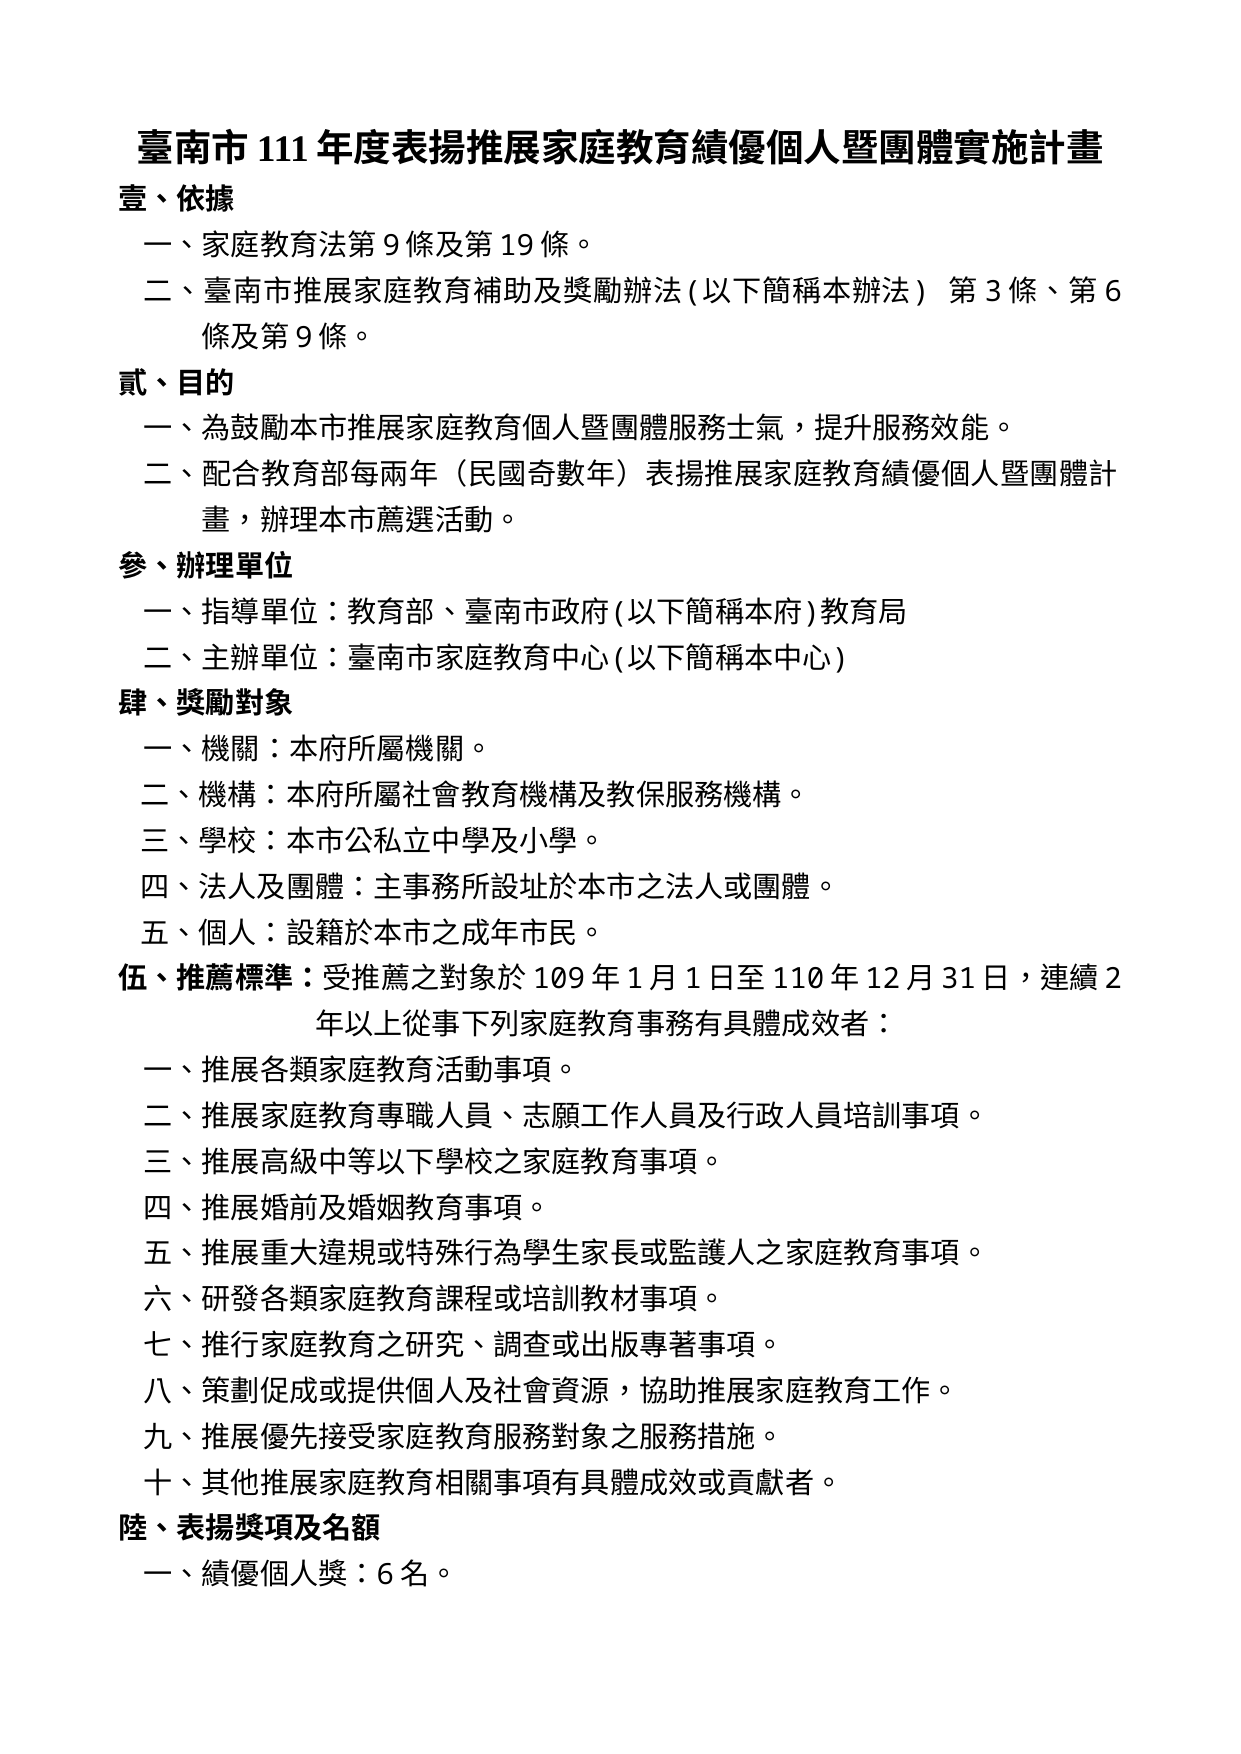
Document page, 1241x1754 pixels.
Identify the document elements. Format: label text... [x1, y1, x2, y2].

text 七、推行家庭教育之研究、調查或出版專著事項。 [143, 1318, 1122, 1364]
text 五、推展重大違規或特殊行為學生家長或監護人之家庭教育事項。 [143, 1227, 1122, 1272]
text 二、推展家庭教育專職人員、志願工作人員及行政人員培訓事項。 [143, 1089, 1122, 1135]
text 四、推展婚前及婚姻教育事項。 [143, 1181, 1122, 1227]
text 三、學校：本市公私立中學及小學。 [140, 814, 1122, 860]
text 二、機構：本府所屬社會教育機構及教保服務機構。 [140, 768, 1122, 814]
text 二、主辦單位：臺南市家庭教育中心(以下簡稱本中心) [143, 631, 1122, 677]
text 臺南市111年度表揚推展家庭教育績優個人暨團體實施計畫 [118, 118, 1122, 172]
text 陸、表揚獎項及名額 [118, 1502, 1122, 1547]
text 八、策劃促成或提供個人及社會資源，協助推展家庭教育工作。 [143, 1364, 1122, 1410]
text 二、臺南市推展家庭教育補助及獎勵辦法(以下簡稱本辦法) 第3條、第6條及第9條。 [143, 264, 1122, 356]
text 四、法人及團體：主事務所設址於本市之法人或團體。 [140, 860, 1122, 906]
text 一、家庭教育法第9條及第19條。 [143, 218, 1122, 264]
text 一、績優個人獎：6名。 [143, 1547, 1122, 1593]
text 伍、推薦標準：受推薦之對象於109年1月1日至110年12月31日，連續2年以上從事下列家庭教育事務有具體成效者： [118, 952, 1122, 1043]
text 六、研發各類家庭教育課程或培訓教材事項。 [143, 1272, 1122, 1318]
text 參、辦理單位 [118, 539, 1122, 585]
text 一、推展各類家庭教育活動事項。 [143, 1043, 1122, 1089]
text 三、推展高級中等以下學校之家庭教育事項。 [143, 1135, 1122, 1181]
text 十、其他推展家庭教育相關事項有具體成效或貢獻者。 [143, 1456, 1122, 1502]
text 一、為鼓勵本市推展家庭教育個人暨團體服務士氣，提升服務效能。 [143, 402, 1122, 447]
text 二、配合教育部每兩年（民國奇數年）表揚推展家庭教育績優個人暨團體計畫，辦理本市薦選活動。 [143, 447, 1122, 539]
text 肆、獎勵對象 [118, 677, 1122, 722]
text 貳、目的 [118, 356, 1122, 402]
text 五、個人：設籍於本市之成年市民。 [140, 906, 1122, 952]
text 九、推展優先接受家庭教育服務對象之服務措施。 [143, 1410, 1122, 1456]
text 一、機關：本府所屬機關。 [143, 722, 1122, 768]
text 一、指導單位：教育部、臺南市政府(以下簡稱本府)教育局 [143, 585, 1122, 631]
text 壹、依據 [118, 172, 1122, 218]
